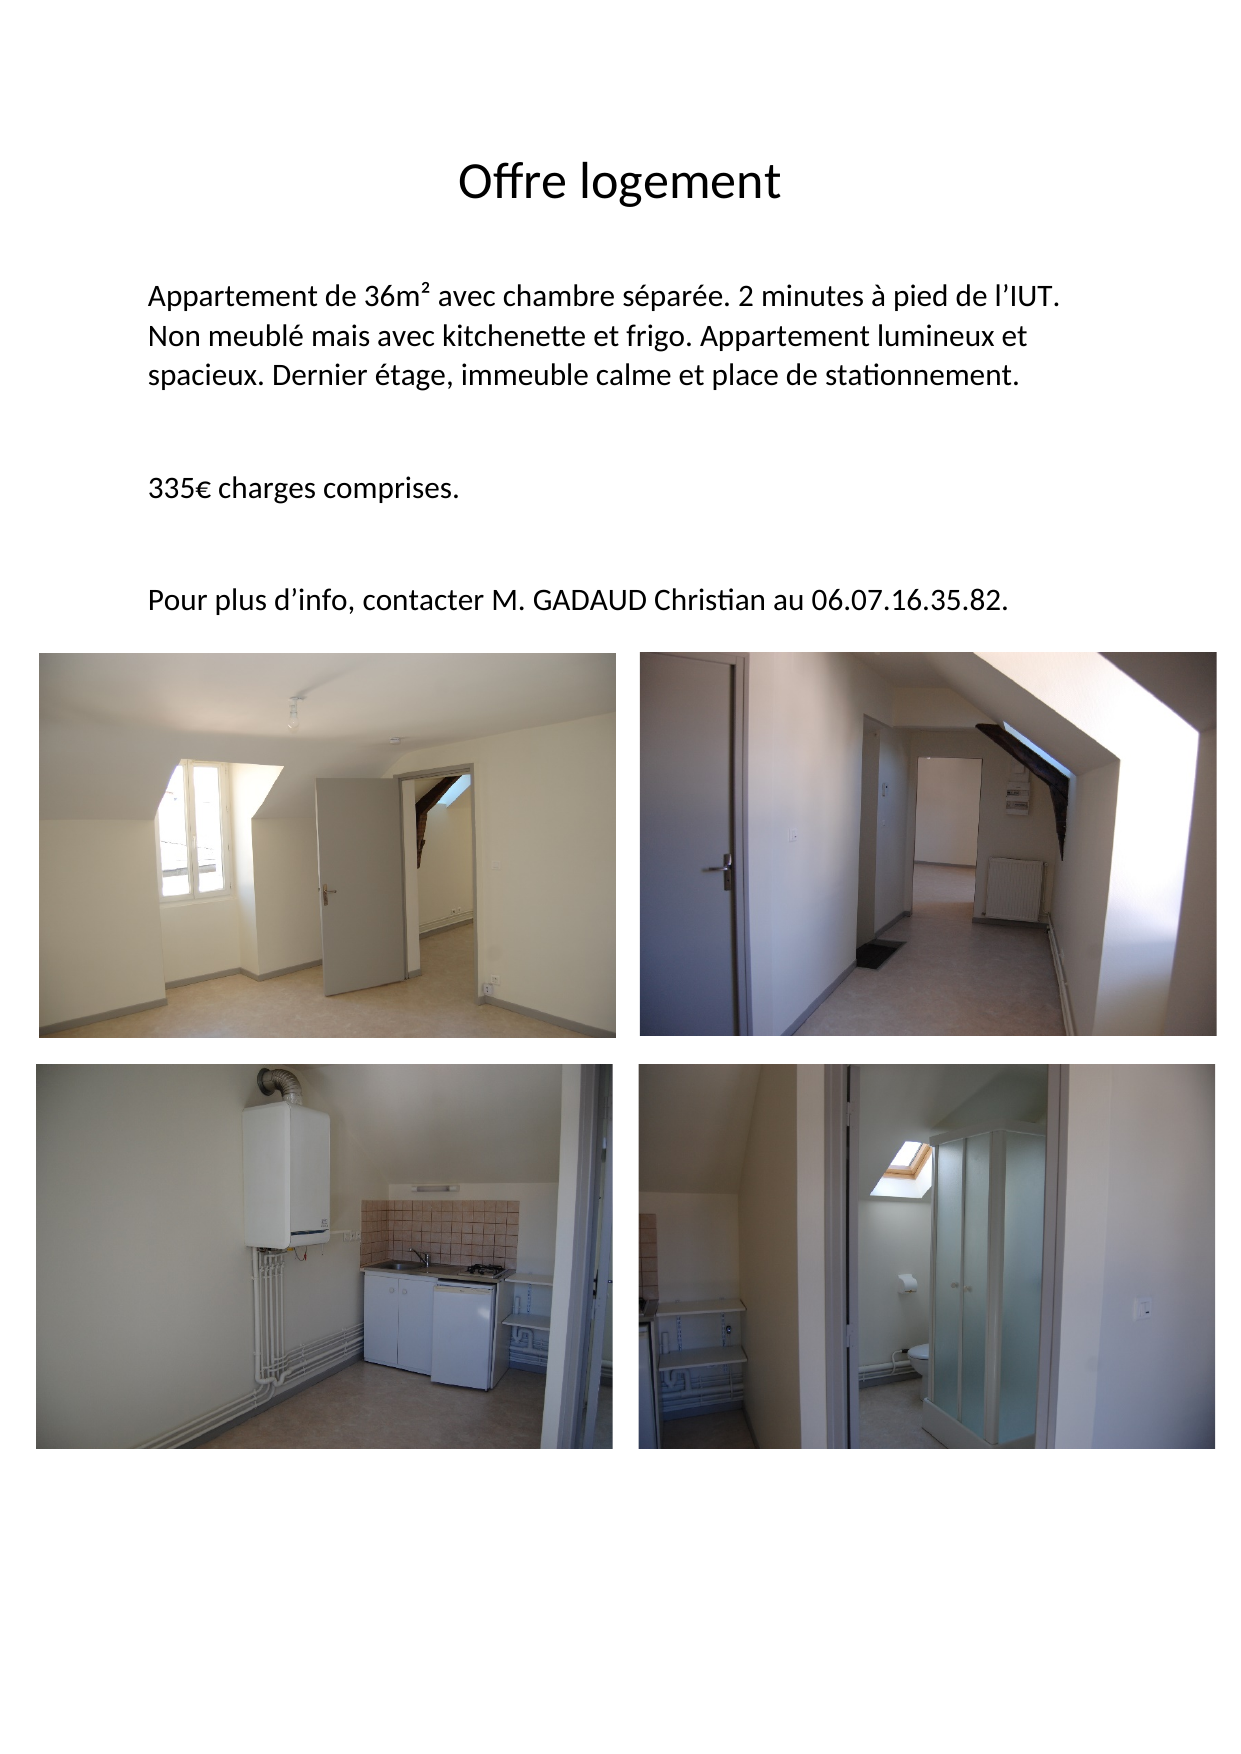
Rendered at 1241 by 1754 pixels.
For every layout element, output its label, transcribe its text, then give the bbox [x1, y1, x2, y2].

text 335€ charges comprises. [148, 468, 1093, 506]
text Pour plus d’info, contacter M. GADAUD Christian au 06.07.16.35.82. [148, 580, 1093, 618]
text Appartement de 36m² avec chambre séparée. 2 minutes à pied de l’IUT. Non meublé mais avec kitchenette et frigo. Appartement lumineux et spacieux. Dernier étage, immeuble calme et place de stationnement. [148, 276, 1093, 393]
text Offre logement [148, 148, 1093, 211]
